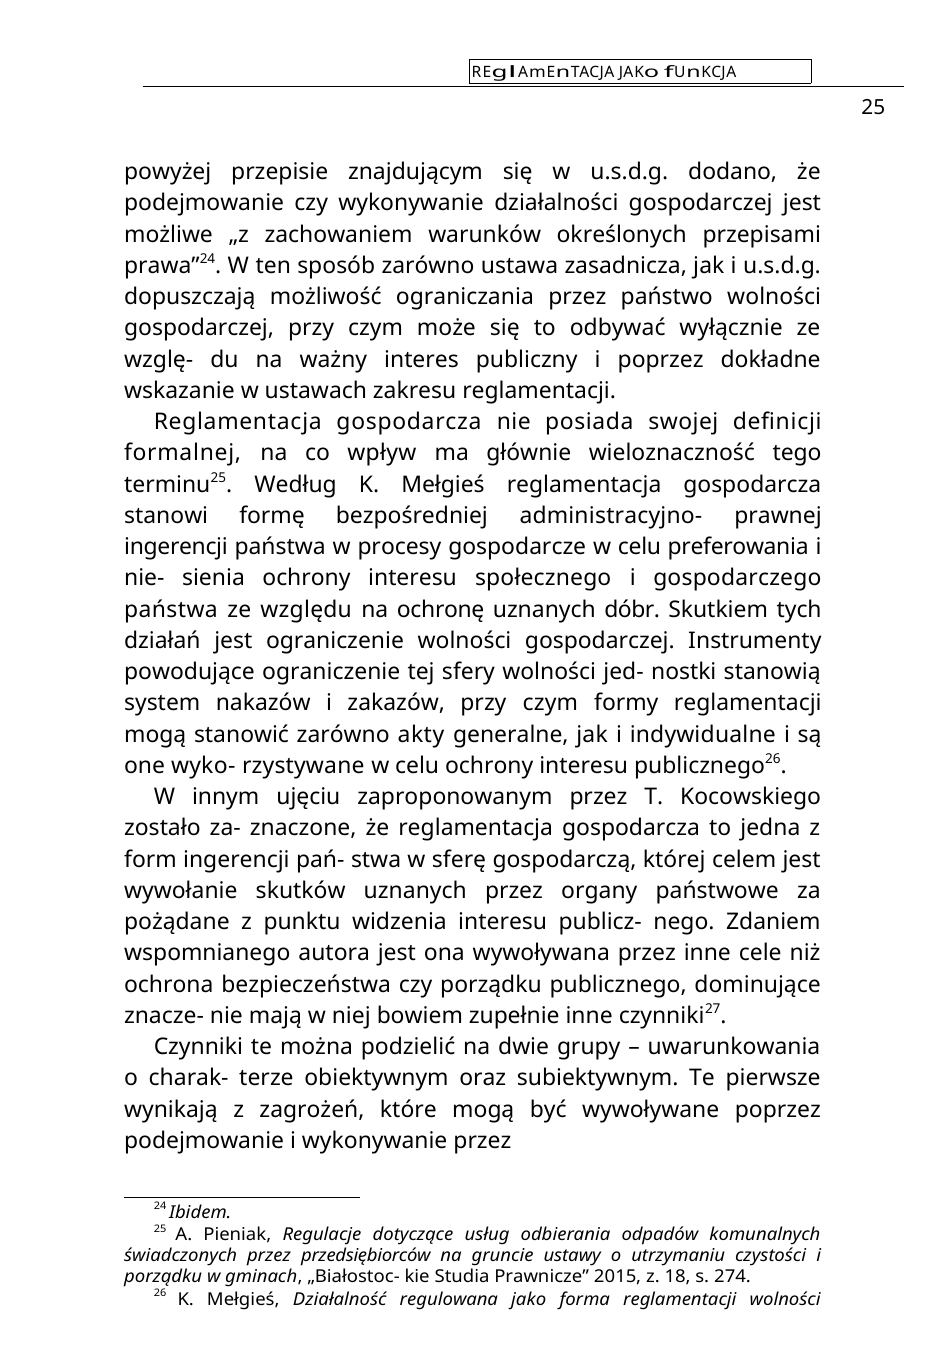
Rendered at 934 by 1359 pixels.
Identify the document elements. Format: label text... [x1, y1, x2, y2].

text Czynniki te można podzielić na dwie grupy – uwarunkowania o charak- terze obiektywnym oraz subiektywnym. Te pierwsze wynikają z zagrożeń, które mogą być wywoływane poprzez podejmowanie i wykonywanie przez [124, 1030, 821, 1155]
text 26 K. Mełgieś, Działalność regulowana jako forma reglamentacji wolności gospodarczej – uwagi konstrukcyjne, „Studia Gdańskie” 2010, t. VII, s. 322. [124, 1288, 821, 1309]
text W innym ujęciu zaproponowanym przez T. Kocowskiego zostało za- znaczone, że reglamentacja gospodarcza to jedna z form ingerencji pań- stwa w sferę gospodarczą, której celem jest wywołanie skutków uznanych przez organy państwowe za pożądane z punktu widzenia interesu publicz- nego. Zdaniem wspomnianego autora jest ona wywoływana przez inne cele niż ochrona bezpieczeństwa czy porządku publicznego, dominujące znacze- nie mają w niej bowiem zupełnie inne czynniki27. [124, 780, 821, 1030]
text 25 A. Pieniak, Regulacje dotyczące usług odbierania odpadów komunalnych świadczonych przez przedsiębiorców na gruncie ustawy o utrzymaniu czystości i porządku w gminach, „Białostoc- kie Studia Prawnicze” 2015, z. 18, s. 274. [124, 1223, 821, 1288]
text 24 Ibidem. [153, 1200, 898, 1223]
text powyżej przepisie znajdującym się w u.s.d.g. dodano, że podejmowanie czy wykonywanie działalności gospodarczej jest możliwe „z zachowaniem warunków określonych przepisami prawa”24. W ten sposób zarówno ustawa zasadnicza, jak i u.s.d.g. dopuszczają możliwość ograniczania przez państwo wolności gospodarczej, przy czym może się to odbywać wyłącznie ze wzglę- du na ważny interes publiczny i poprzez dokładne wskazanie w ustawach zakresu reglamentacji. [124, 155, 821, 405]
text Reglamentacja gospodarcza nie posiada swojej definicji formalnej, na co wpływ ma głównie wieloznaczność tego terminu25. Według K. Mełgieś reglamentacja gospodarcza stanowi formę bezpośredniej administracyjno- prawnej ingerencji państwa w procesy gospodarcze w celu preferowania i nie- sienia ochrony interesu społecznego i gospodarczego państwa ze względu na ochronę uznanych dóbr. Skutkiem tych działań jest ograniczenie wolności gospodarczej. Instrumenty powodujące ograniczenie tej sfery wolności jed- nostki stanowią system nakazów i zakazów, przy czym formy reglamentacji mogą stanowić zarówno akty generalne, jak i indywidualne i są one wyko- rzystywane w celu ochrony interesu publicznego26. [124, 405, 822, 780]
text 25 [120, 92, 885, 121]
